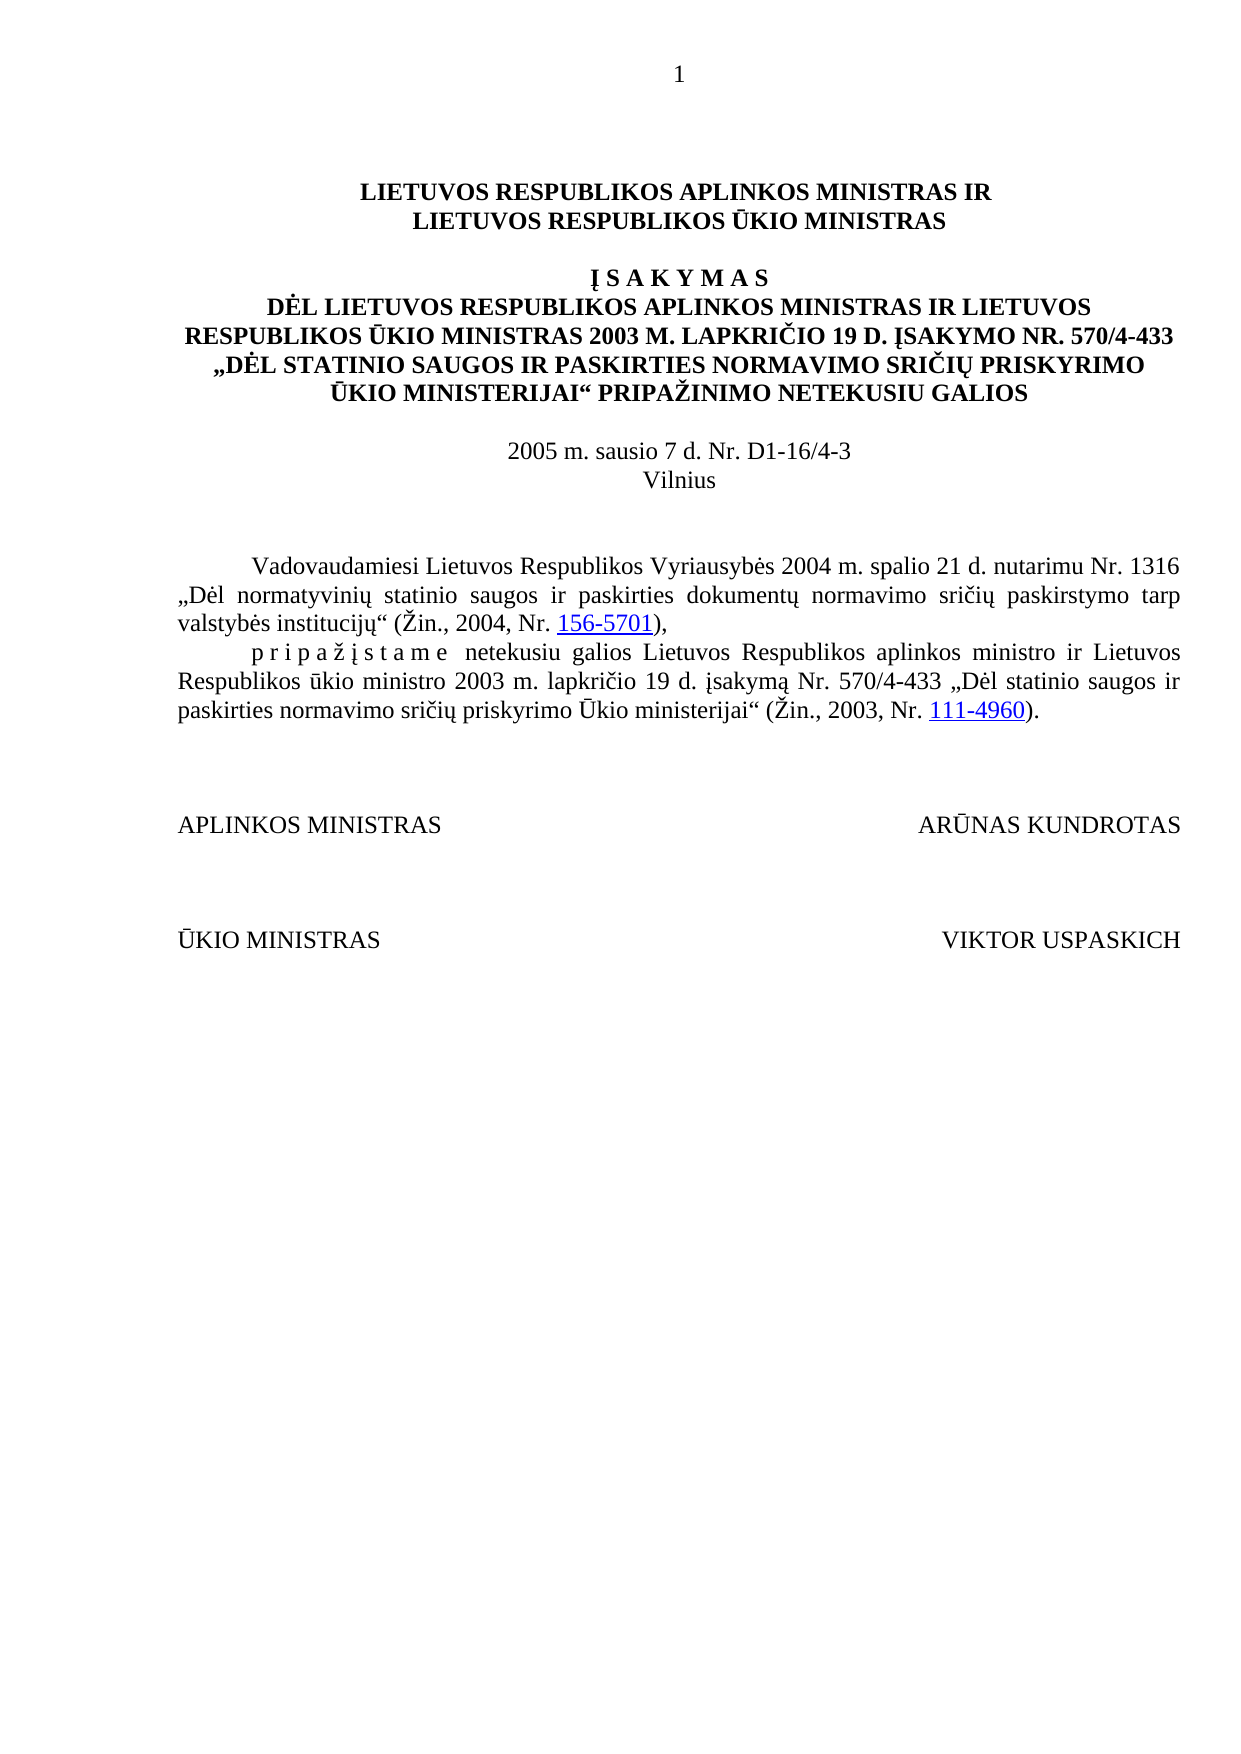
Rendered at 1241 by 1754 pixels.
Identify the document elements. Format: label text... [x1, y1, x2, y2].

text 2005 m. sausio 7 d. Nr. D1-16/4-3 [177, 436, 1181, 465]
text APLINKOS MINISTRAS ARŪNAS KUNDROTAS [177, 810, 1181, 838]
text LIETUVOS RESPUBLIKOS ŪKIO MINISTRAS [177, 206, 1181, 235]
text ŪKIO MINISTRAS VIKTOR USPASKICH [177, 925, 1181, 953]
text DĖL LIETUVOS RESPUBLIKOS APLINKOS MINISTRAS IR LIETUVOS RESPUBLIKOS ŪKIO MINISTRAS 2003 M. LAPKRIČIO 19 D. ĮSAKYMO NR. 570/4-433 „DĖL STATINIO SAUGOS IR PASKIRTIES NORMAVIMO SRIČIŲ PRISKYRIMO ŪKIO MINISTERIJAI“ PRIPAŽINIMO NETEKUSIU GALIOS [177, 292, 1181, 407]
text Į S A K Y M A S [177, 263, 1181, 292]
text pripažįstame netekusiu galios Lietuvos Respublikos aplinkos ministro ir Lietuvos Respublikos ūkio ministro 2003 m. lapkričio 19 d. įsakymą Nr. 570/4-433 „Dėl statinio saugos ir paskirties normavimo sričių priskyrimo Ūkio ministerijai“ (Žin., 2003, Nr. 111-4960). [177, 637, 1181, 723]
text Vilnius [177, 465, 1181, 493]
text Vadovaudamiesi Lietuvos Respublikos Vyriausybės 2004 m. spalio 21 d. nutarimu Nr. 1316 „Dėl normatyvinių statinio saugos ir paskirties dokumentų normavimo sričių paskirstymo tarp valstybės institucijų“ (Žin., 2004, Nr. 156-5701), [177, 551, 1181, 637]
text LIETUVOS RESPUBLIKOS APLINKOS MINISTRAS IR [177, 177, 1181, 206]
